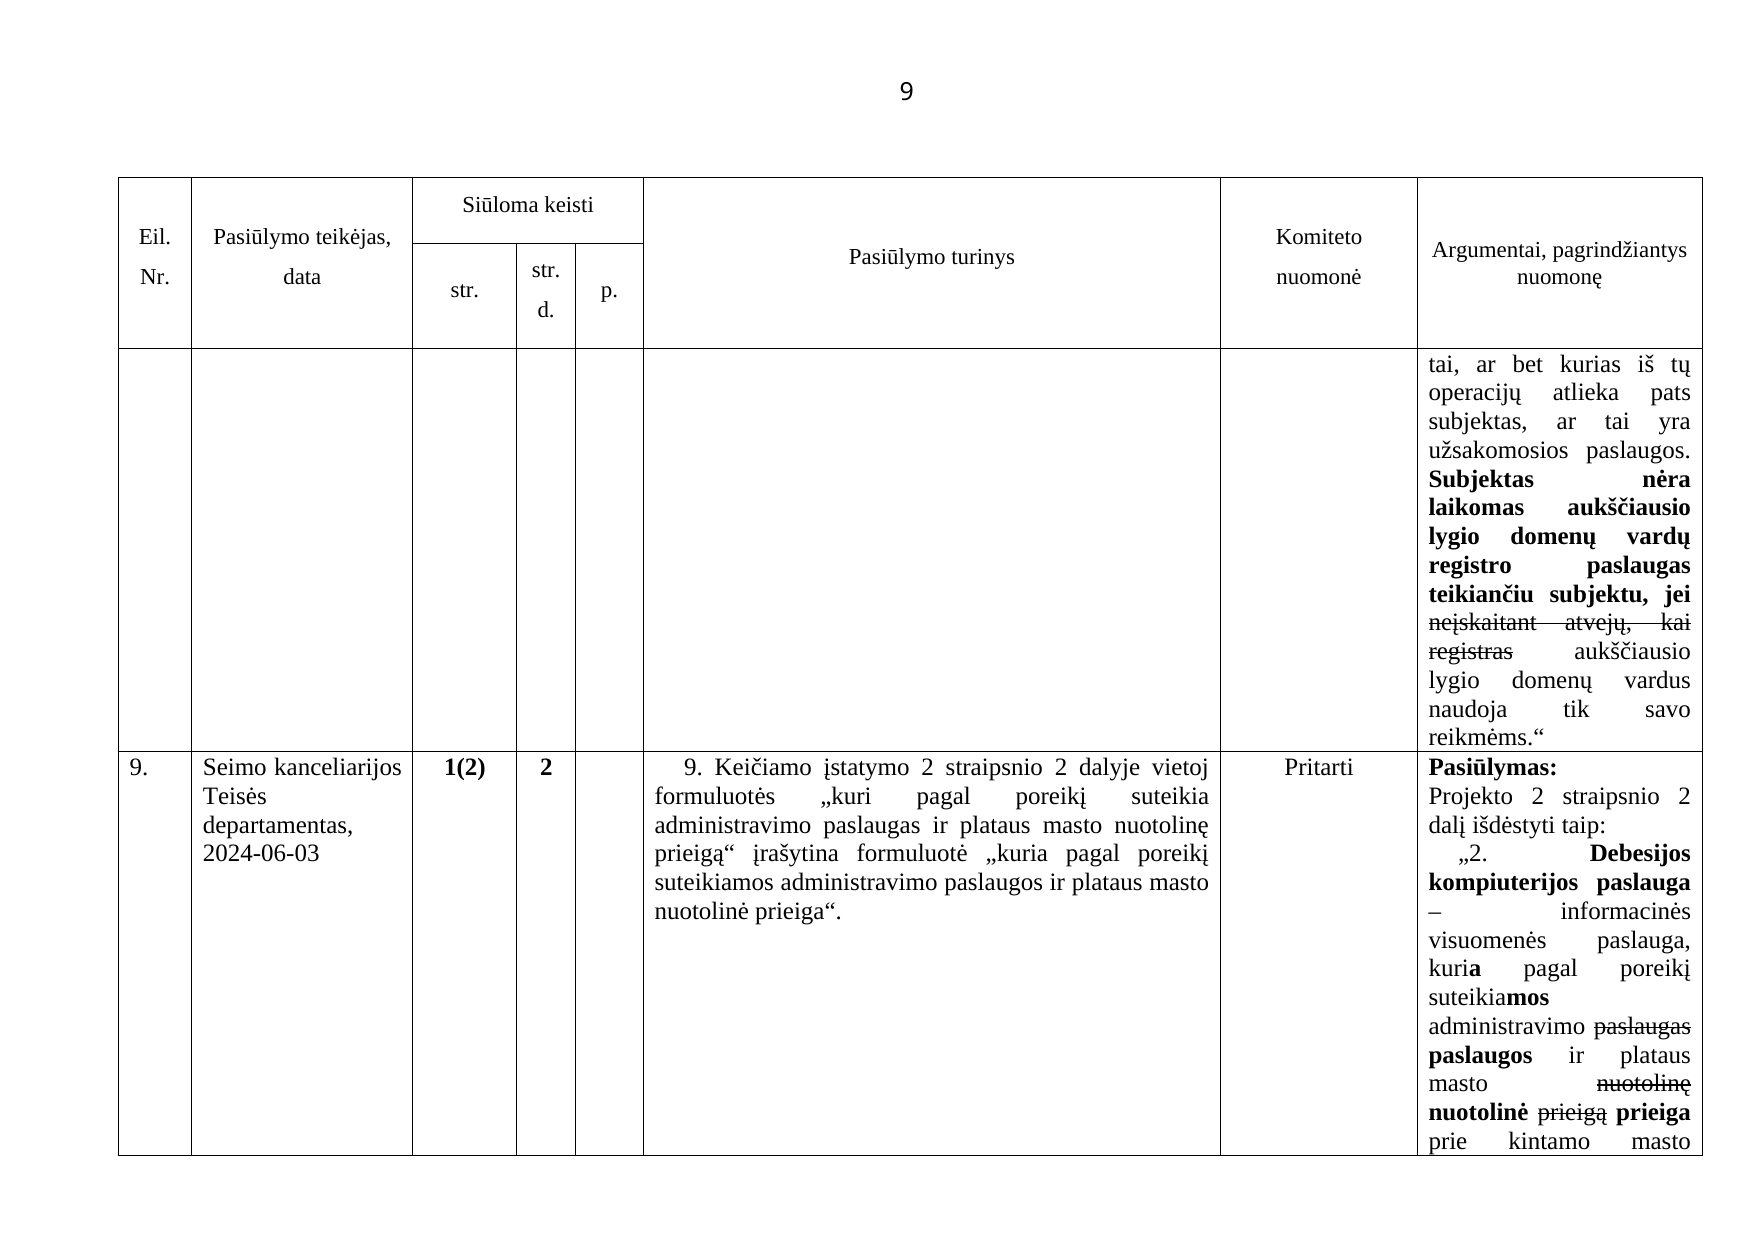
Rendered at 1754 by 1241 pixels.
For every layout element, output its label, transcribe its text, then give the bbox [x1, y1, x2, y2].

table_cell 9. [119, 752, 191, 1155]
table_cell 9. Keičiamo įstatymo 2 straipsnio 2 dalyje vietoj formuluotės „kuri pagal poreikį suteikia administravimo paslaugas ir plataus masto nuotolinę prieigą“ įrašytina formuluotė „kuria pagal poreikį suteikiamos administravimo paslaugos ir plataus masto nuotolinė prieiga“. [644, 752, 1220, 1155]
table_header Argumentai, pagrindžiantys nuomonę [1418, 178, 1702, 348]
table_cell [576, 349, 643, 751]
table_cell [1221, 349, 1417, 751]
table_cell [413, 349, 516, 751]
table_cell [192, 349, 412, 751]
table_cell [517, 349, 575, 751]
table_cell Pasiūlymas: Projekto 2 straipsnio 2 dalį išdėstyti taip: „2. Debesijos kompiuterijos paslauga – informacinės visuomenės paslauga, kuria pagal poreikį suteikiamos administravimo paslaugas paslaugos ir plataus masto nuotolinę nuotolinė prieigą prieiga prie kintamo masto [1418, 752, 1702, 1155]
table_cell str. d. [517, 244, 575, 348]
table_cell p. [576, 244, 643, 348]
table_cell [119, 349, 191, 751]
table_cell tai, ar bet kurias iš tų operacijų atlieka pats subjektas, ar tai yra užsakomosios paslaugos. Subjektas nėra laikomas aukščiausio lygio domenų vardų registro paslaugas teikiančiu subjektu, jei neįskaitant atvejų, kai registras aukščiausio lygio domenų vardus naudoja tik savo reikmėms.“ [1418, 349, 1702, 751]
table_header Siūloma keisti [413, 178, 643, 243]
table_cell [644, 349, 1220, 751]
table_cell Pritarti [1221, 752, 1417, 1155]
table_cell 1(2) [413, 752, 516, 1155]
table_cell str. [413, 244, 516, 348]
table_header Pasiūlymo teikėjas, data [192, 178, 412, 348]
table_header Eil. Nr. [119, 178, 191, 348]
table_cell 2 [517, 752, 575, 1155]
table_header Komiteto nuomonė [1221, 178, 1417, 348]
table_cell [576, 752, 643, 1155]
table_header Pasiūlymo turinys [644, 178, 1220, 348]
table_cell Seimo kanceliarijos Teisės departamentas, 2024-06-03 [192, 752, 412, 1155]
